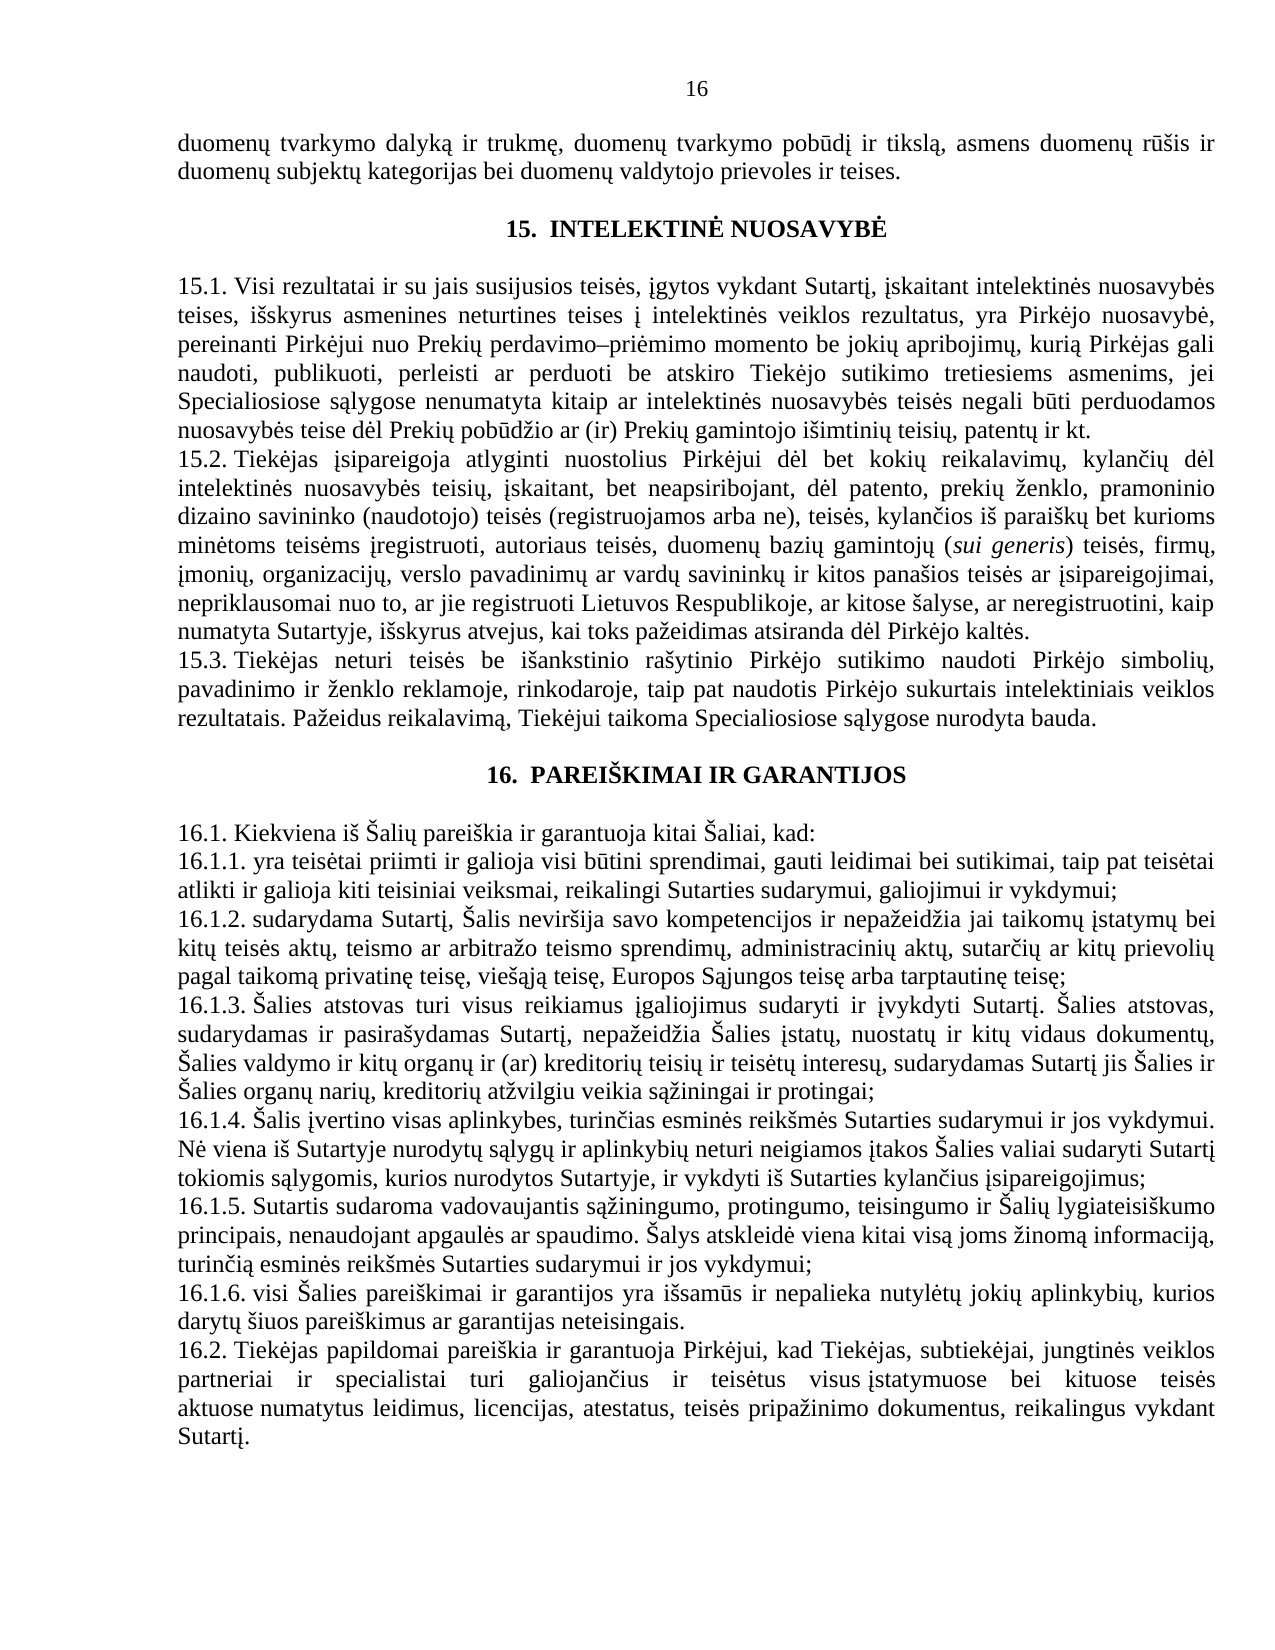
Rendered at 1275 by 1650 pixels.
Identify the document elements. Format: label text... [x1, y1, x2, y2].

text 16.1. Kiekviena iš Šalių pareiškia ir garantuoja kitai Šaliai, kad: [177, 818, 1216, 846]
text duomenų tvarkymo dalyką ir trukmę, duomenų tvarkymo pobūdį ir tikslą, asmens duomenų rūšis ir duomenų subjektų kategorijas bei duomenų valdytojo prievoles ir teises. [177, 128, 1216, 185]
text 16. PAREIŠKIMAI IR GARANTIJOS [177, 760, 1216, 789]
text 16.1.5. Sutartis sudaroma vadovaujantis sąžiningumo, protingumo, teisingumo ir Šalių lygiateisiškumo principais, nenaudojant apgaulės ar spaudimo. Šalys atskleidė viena kitai visą joms žinomą informaciją, turinčią esminės reikšmės Sutarties sudarymui ir jos vykdymui; [177, 1191, 1216, 1278]
text 15. INTELEKTINĖ NUOSAVYBĖ [177, 214, 1216, 243]
text 15.2. Tiekėjas įsipareigoja atlyginti nuostolius Pirkėjui dėl bet kokių reikalavimų, kylančių dėl intelektinės nuosavybės teisių, įskaitant, bet neapsiribojant, dėl patento, prekių ženklo, pramoninio dizaino savininko (naudotojo) teisės (registruojamos arba ne), teisės, kylančios iš paraiškų bet kurioms minėtoms teisėms įregistruoti, autoriaus teisės, duomenų bazių gamintojų (sui generis) teisės, firmų, įmonių, organizacijų, verslo pavadinimų ar vardų savininkų ir kitos panašios teisės ar įsipareigojimai, nepriklausomai nuo to, ar jie registruoti Lietuvos Respublikoje, ar kitose šalyse, ar neregistruotini, kaip numatyta Sutartyje, išskyrus atvejus, kai toks pažeidimas atsiranda dėl Pirkėjo kaltės. [177, 444, 1216, 645]
text 16.1.1. yra teisėtai priimti ir galioja visi būtini sprendimai, gauti leidimai bei sutikimai, taip pat teisėtai atlikti ir galioja kiti teisiniai veiksmai, reikalingi Sutarties sudarymui, galiojimui ir vykdymui; [177, 846, 1216, 904]
text 15.3. Tiekėjas neturi teisės be išankstinio rašytinio Pirkėjo sutikimo naudoti Pirkėjo simbolių, pavadinimo ir ženklo reklamoje, rinkodaroje, taip pat naudotis Pirkėjo sukurtais intelektiniais veiklos rezultatais. Pažeidus reikalavimą, Tiekėjui taikoma Specialiosiose sąlygose nurodyta bauda. [177, 645, 1216, 731]
text 16.2. Tiekėjas papildomai pareiškia ir garantuoja Pirkėjui, kad Tiekėjas, subtiekėjai, jungtinės veiklos partneriai ir specialistai turi galiojančius ir teisėtus visus įstatymuose bei kituose teisės aktuose numatytus leidimus, licencijas, atestatus, teisės pripažinimo dokumentus, reikalingus vykdant Sutartį. [177, 1335, 1216, 1450]
text 15.1. Visi rezultatai ir su jais susijusios teisės, įgytos vykdant Sutartį, įskaitant intelektinės nuosavybės teises, išskyrus asmenines neturtines teises į intelektinės veiklos rezultatus, yra Pirkėjo nuosavybė, pereinanti Pirkėjui nuo Prekių perdavimo–priėmimo momento be jokių apribojimų, kurią Pirkėjas gali naudoti, publikuoti, perleisti ar perduoti be atskiro Tiekėjo sutikimo tretiesiems asmenims, jei Specialiosiose sąlygose nenumatyta kitaip ar intelektinės nuosavybės teisės negali būti perduodamos nuosavybės teise dėl Prekių pobūdžio ar (ir) Prekių gamintojo išimtinių teisių, patentų ir kt. [177, 271, 1216, 444]
text 16.1.2. sudarydama Sutartį, Šalis neviršija savo kompetencijos ir nepažeidžia jai taikomų įstatymų bei kitų teisės aktų, teismo ar arbitražo teismo sprendimų, administracinių aktų, sutarčių ar kitų prievolių pagal taikomą privatinę teisę, viešąją teisę, Europos Sąjungos teisę arba tarptautinę teisę; [177, 904, 1216, 990]
text 16.1.3. Šalies atstovas turi visus reikiamus įgaliojimus sudaryti ir įvykdyti Sutartį. Šalies atstovas, sudarydamas ir pasirašydamas Sutartį, nepažeidžia Šalies įstatų, nuostatų ir kitų vidaus dokumentų, Šalies valdymo ir kitų organų ir (ar) kreditorių teisių ir teisėtų interesų, sudarydamas Sutartį jis Šalies ir Šalies organų narių, kreditorių atžvilgiu veikia sąžiningai ir protingai; [177, 990, 1216, 1105]
text 16.1.6. visi Šalies pareiškimai ir garantijos yra išsamūs ir nepalieka nutylėtų jokių aplinkybių, kurios darytų šiuos pareiškimus ar garantijas neteisingais. [177, 1278, 1216, 1335]
text 16.1.4. Šalis įvertino visas aplinkybes, turinčias esminės reikšmės Sutarties sudarymui ir jos vykdymui. Nė viena iš Sutartyje nurodytų sąlygų ir aplinkybių neturi neigiamos įtakos Šalies valiai sudaryti Sutartį tokiomis sąlygomis, kurios nurodytos Sutartyje, ir vykdyti iš Sutarties kylančius įsipareigojimus; [177, 1105, 1216, 1191]
